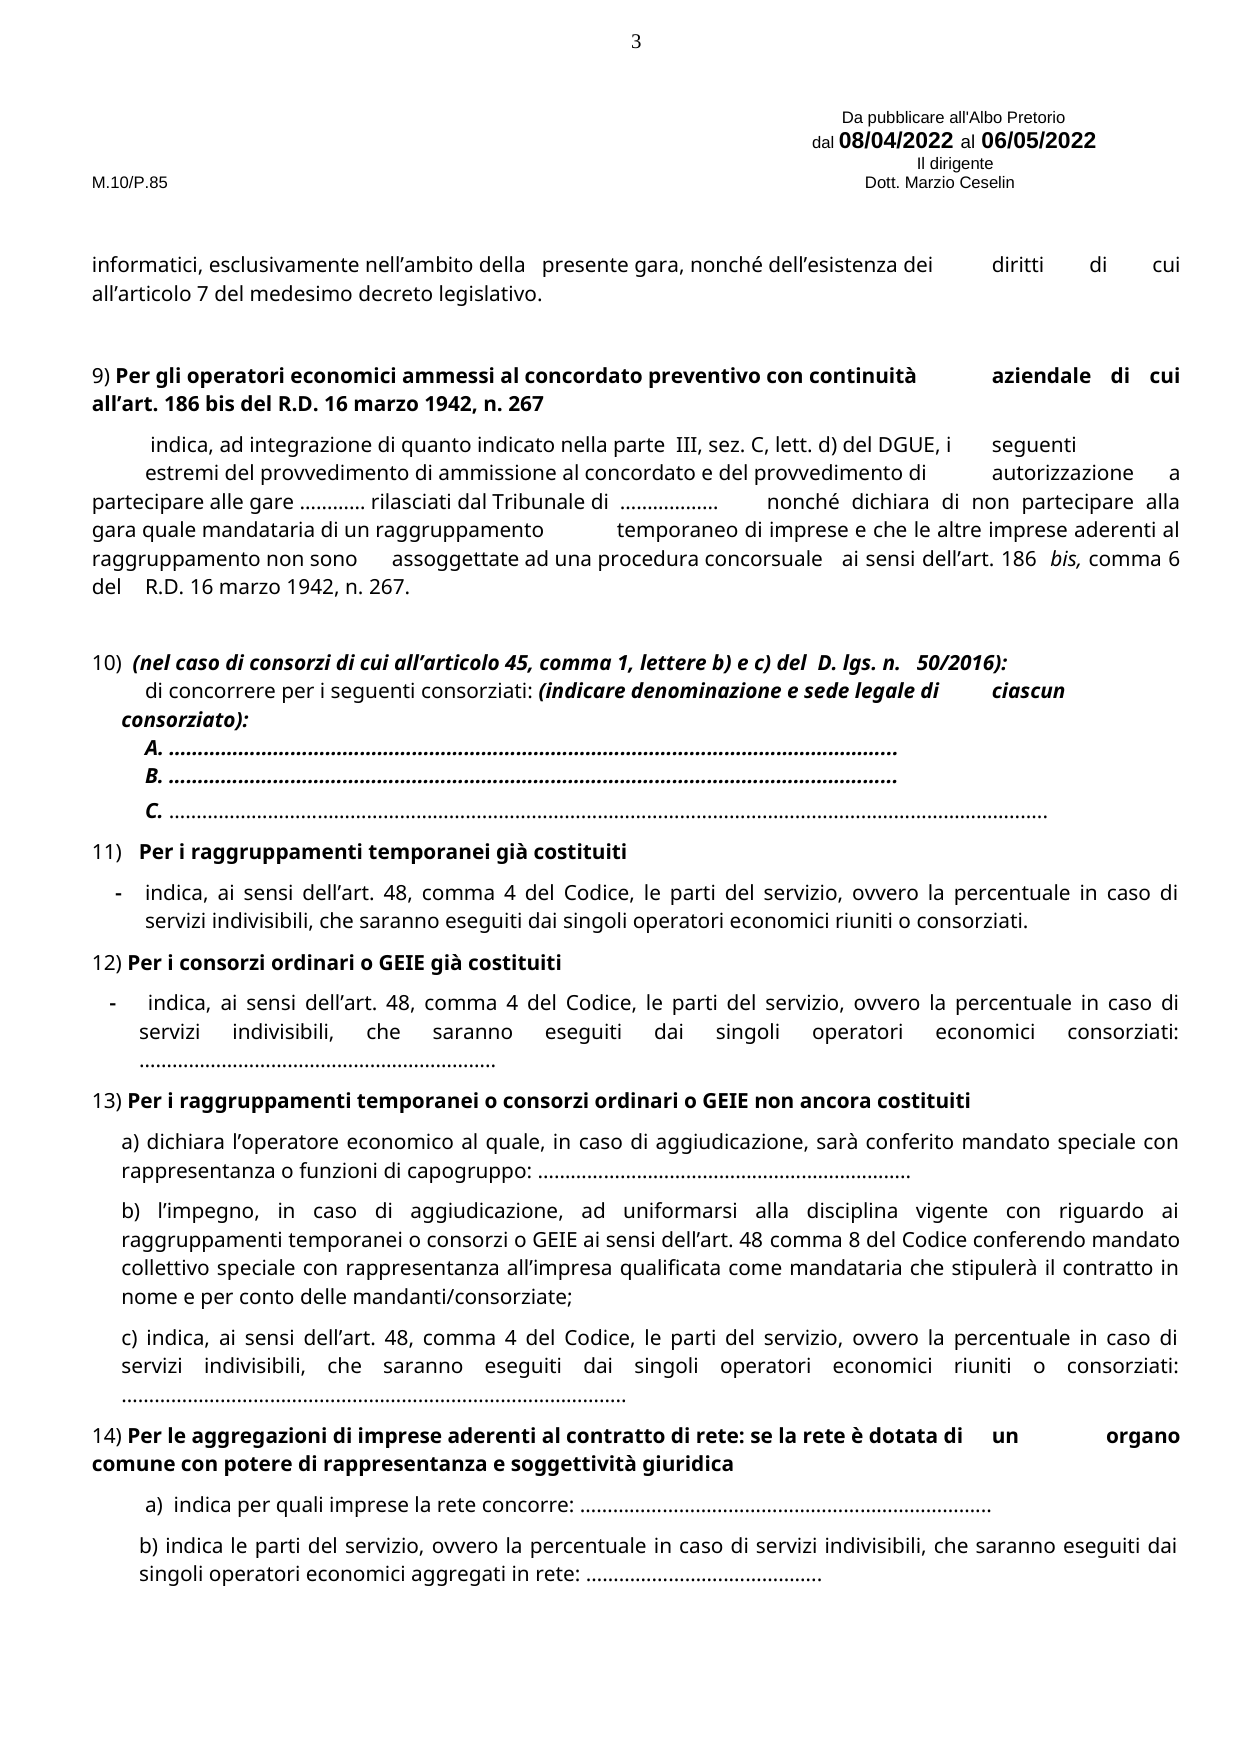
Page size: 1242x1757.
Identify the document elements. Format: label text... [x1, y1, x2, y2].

text 9) Per gli operatori economici ammessi al concordato preventivo con continuità aziendale di cui all’art. 186 bis del R.D. 16 marzo 1942, n. 267 [92, 361, 1180, 418]
list a) indica per quali imprese la rete concorre: ………………………………………………………………... [145, 1490, 1180, 1518]
list informatici, esclusivamente nell’ambito della presente gara, nonché dell’esistenza dei diritti di cui all’articolo 7 del medesimo decreto legislativo. [92, 250, 1180, 307]
list indica, ai sensi dell’art. 48, comma 4 del Codice, le parti del servizio, ovvero la percentuale in caso di servizi indivisibili, che saranno eseguiti dai singoli operatori economici riuniti o consorziati. [115, 878, 1180, 935]
text B. ……………………………………………………………………………………………………………... [145, 762, 1180, 790]
list a) dichiara l’operatore economico al quale, in caso di aggiudicazione, sarà conferito mandato speciale con rappresentanza o funzioni di capogruppo: ………………………………………………………….. [92, 1127, 1180, 1184]
list c) indica, ai sensi dell’art. 48, comma 4 del Codice, le parti del servizio, ovvero la percentuale in caso di servizi indivisibili, che saranno eseguiti dai singoli operatori economici riuniti o consorziati: ……………………………………………………………………………….. [92, 1323, 1180, 1408]
text indica, ad integrazione di quanto indicato nella parte III, sez. C, lett. d) del DGUE, i seguenti estremi del provvedimento di ammissione al concordato e del provvedimento di autorizzazione a partecipare alle gare ………… rilasciati dal Tribunale di ……………… nonché dichiara di non partecipare alla gara quale mandataria di un raggruppamento temporaneo di imprese e che le altre imprese aderenti al raggruppamento non sono assoggettate ad una procedura concorsuale ai sensi dell’art. 186 bis, comma 6 del R.D. 16 marzo 1942, n. 267. [92, 430, 1180, 601]
list b) l’impegno, in caso di aggiudicazione, ad uniformarsi alla disciplina vigente con riguardo ai raggruppamenti temporanei o consorzi o GEIE ai sensi dell’art. 48 comma 8 del Codice conferendo mandato collettivo speciale con rappresentanza all’impresa qualificata come mandataria che stipulerà il contratto in nome e per conto delle mandanti/consorziate; [86, 1197, 1180, 1310]
text 11) Per i raggruppamenti temporanei già costituiti [92, 837, 1180, 866]
list indica, ai sensi dell’art. 48, comma 4 del Codice, le parti del servizio, ovvero la percentuale in caso di servizi indivisibili, che saranno eseguiti dai singoli operatori economici consorziati: ……………………………………………………….. [109, 988, 1180, 1074]
text 13) Per i raggruppamenti temporanei o consorzi ordinari o GEIE non ancora costituiti [92, 1086, 1180, 1115]
text di concorrere per i seguenti consorziati: (indicare denominazione e sede legale di ciascun consorziato): [121, 676, 1180, 733]
text C. ………………………………………………………………………………………………………………………………………....... [145, 796, 1180, 825]
text A. ……………………………………………………………………………………………………………... [145, 733, 1180, 762]
text 14) Per le aggregazioni di imprese aderenti al contratto di rete: se la rete è dotata di un organo comune con potere di rappresentanza e soggettività giuridica [92, 1421, 1180, 1478]
list b) indica le parti del servizio, ovvero la percentuale in caso di servizi indivisibili, che saranno eseguiti dai singoli operatori economici aggregati in rete: ……………………..…………….. [139, 1531, 1180, 1588]
text 10) (nel caso di consorzi di cui all’articolo 45, comma 1, lettere b) e c) del D. lgs. n. 50/2016): [92, 648, 1180, 676]
text 12) Per i consorzi ordinari o GEIE già costituiti [92, 948, 1180, 976]
